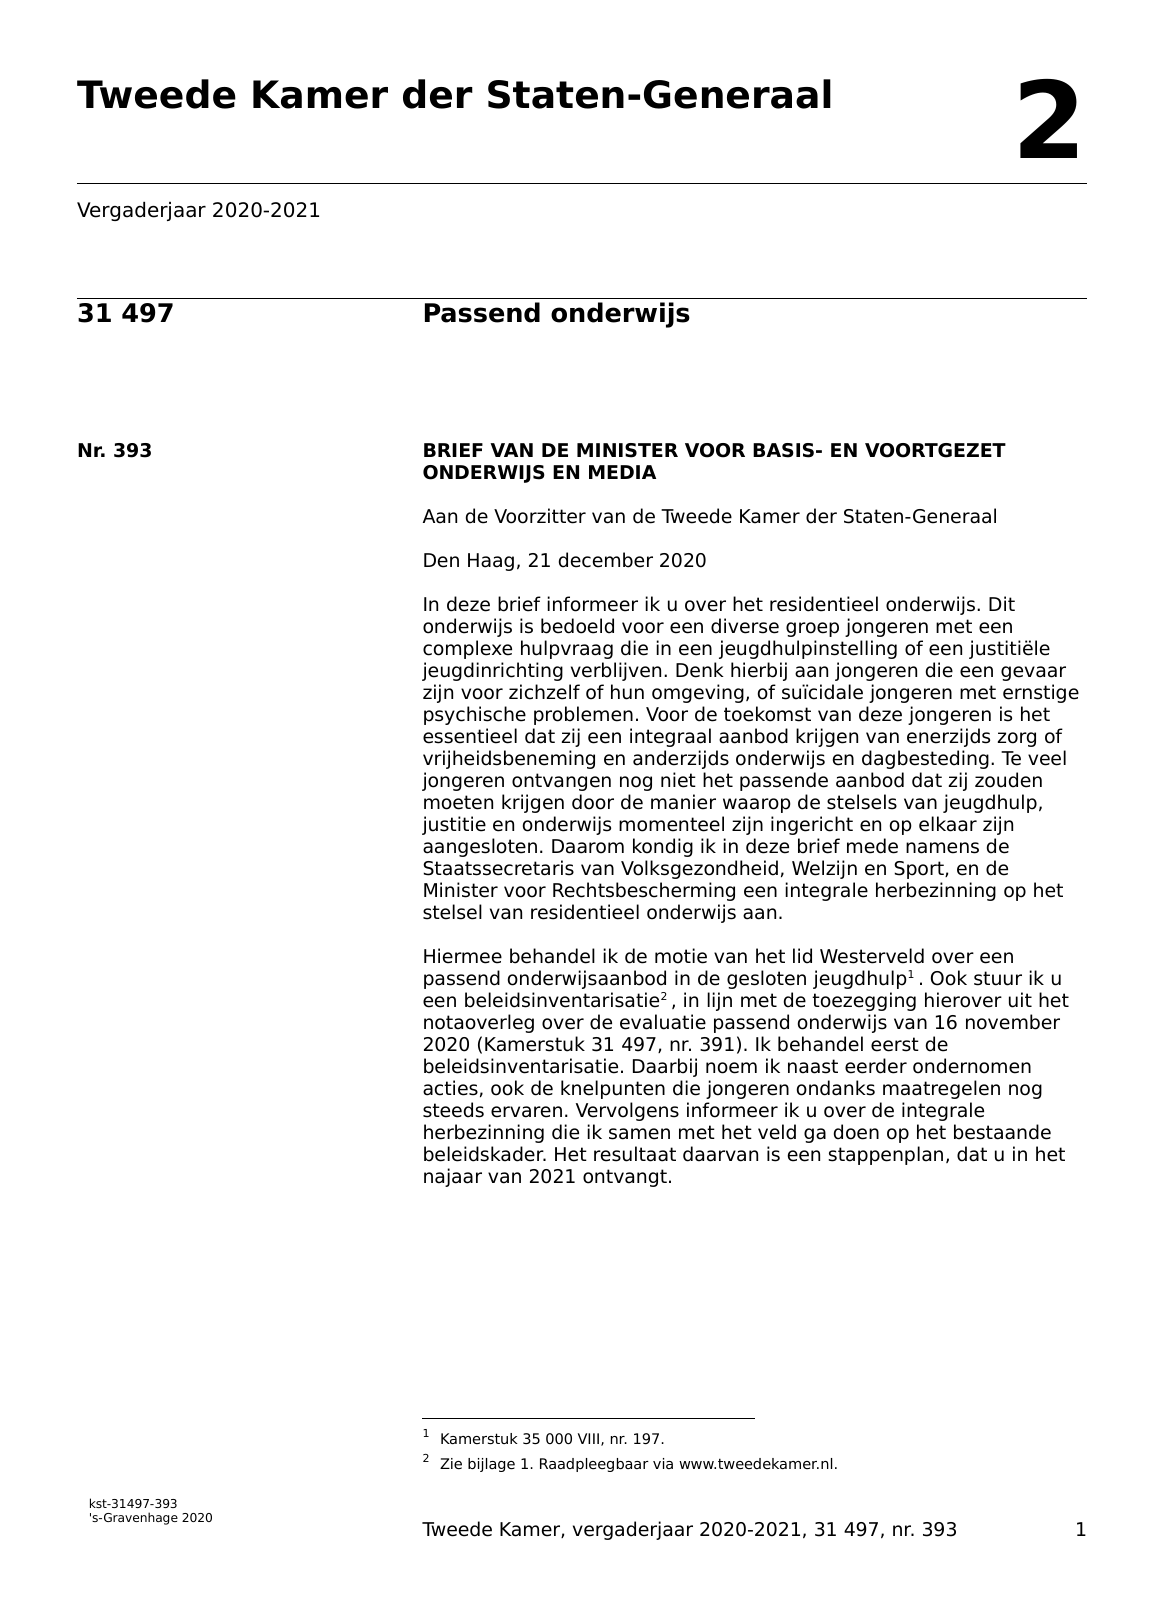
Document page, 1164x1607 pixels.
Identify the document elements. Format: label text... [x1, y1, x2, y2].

text 's-Gravenhage 2020 [88, 1511, 323, 1525]
text Kamerstuk 35 000 VIII, nr. 197. [422, 1427, 1087, 1449]
text Aan de Voorzitter van de Tweede Kamer der Staten-Generaal [422, 506, 1087, 528]
text Den Haag, 21 december 2020 [422, 550, 1087, 572]
text Zie bijlage 1. Raadpleegbaar via www.tweedekamer.nl. [422, 1452, 1087, 1474]
text Hiermee behandel ik de motie van het lid Westerveld over een passend onderwijsaanbod in de gesloten jeugdhulp. Ook stuur ik u een beleidsinventarisatie, in lijn met de toezegging hierover uit het notaoverleg over de evaluatie passend onderwijs van 16 november 2020 (Kamerstuk 31 497, nr. 391). Ik behandel eerst de beleidsinventarisatie. Daarbij noem ik naast eerder ondernomen acties, ook de knelpunten die jongeren ondanks maatregelen nog steeds ervaren. Vervolgens informeer ik u over de integrale herbezinning die ik samen met het veld ga doen op het bestaande beleidskader. Het resultaat daarvan is een stappenplan, dat u in het najaar van 2021 ontvangt. [422, 946, 1087, 1188]
table_header Tweede Kamer der Staten-Generaal [77, 59, 886, 183]
subtitle 31 497 Passend onderwijs [77, 299, 1087, 329]
text In deze brief informeer ik u over het residentieel onderwijs. Dit onderwijs is bedoeld voor een diverse groep jongeren met een complexe hulpvraag die in een jeugdhulpinstelling of een justitiële jeugdinrichting verblijven. Denk hierbij aan jongeren die een gevaar zijn voor zichzelf of hun omgeving, of suïcidale jongeren met ernstige psychische problemen. Voor de toekomst van deze jongeren is het essentieel dat zij een integraal aanbod krijgen van enerzijds zorg of vrijheidsbeneming en anderzijds onderwijs en dagbesteding. Te veel jongeren ontvangen nog niet het passende aanbod dat zij zouden moeten krijgen door de manier waarop de stelsels van jeugdhulp, justitie en onderwijs momenteel zijn ingericht en op elkaar zijn aangesloten. Daarom kondig ik in deze brief mede namens de Staatssecretaris van Volksgezondheid, Welzijn en Sport, en de Minister voor Rechtsbescherming een integrale herbezinning op het stelsel van residentieel onderwijs aan. [422, 594, 1087, 924]
text kst-31497-393 [88, 1497, 323, 1511]
table_header 2 [886, 59, 1087, 183]
subtitle Nr. 393 BRIEF VAN DE MINISTER VOOR BASIS- EN VOORTGEZET ONDERWIJS EN MEDIA [77, 440, 1087, 484]
table_cell Vergaderjaar 2020-2021 [77, 184, 1087, 298]
